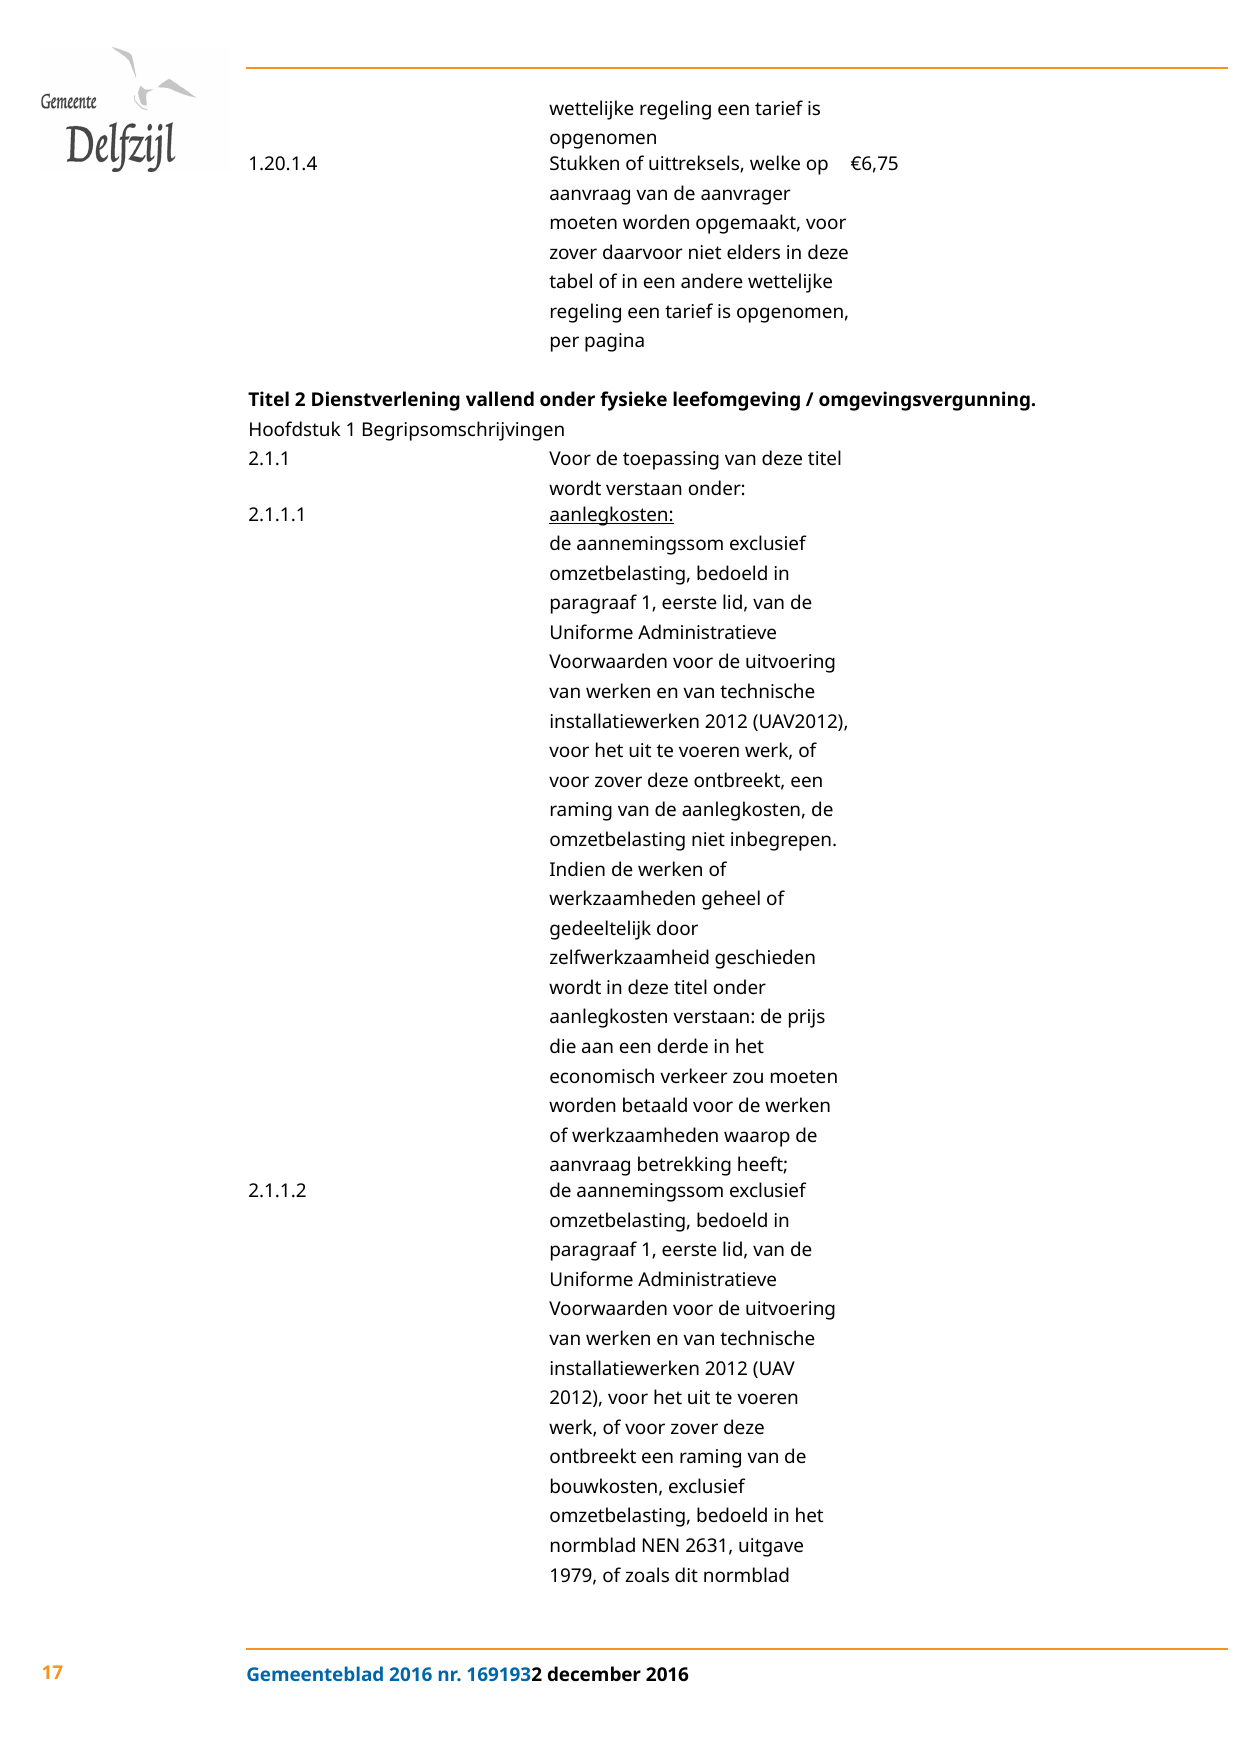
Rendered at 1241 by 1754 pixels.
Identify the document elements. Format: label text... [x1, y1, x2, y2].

table_header [850, 445, 1152, 501]
text Hoofdstuk 1 Begripsomschrijvingen [248, 416, 1152, 441]
text Titel 2 Dienstverlening vallend onder fysieke leefomgeving / omgevingsvergunning. [248, 386, 1152, 412]
picture [41, 47, 231, 172]
table_cell [850, 1177, 1152, 1588]
table_cell 1.20.1.4 [248, 150, 549, 353]
table_cell 2.1.1.2 [248, 1177, 549, 1588]
table_cell bouwkosten: de aannemingssom exclusief omzetbelasting, bedoeld in paragraaf 1, eerste lid, van de Uniforme Administratieve Voorwaarden voor de uitvoering van werken en van technische installatiewerken 2012 (UAV 2012), voor het uit te voeren werk, of voor zover deze ontbreekt een raming van de bouwkosten, exclusief omzetbelasting, bedoeld in het normblad NEN 2631, uitgave 1979, of zoals dit normblad laatstelijk is vervangen of gewijzigd. Indien het bouwen geheel of gedeeltelijk door zelfwerkzaamheid geschiedt wordt in deze titel onder bouwkosten verstaan: de prijs die aan een derde in het economisch verkeer zou moeten worden betaald voor het tot stand brengen [549, 1177, 850, 1588]
table_cell €6,75 [850, 150, 1152, 353]
table_cell [248, 95, 549, 150]
table_header Voor de toepassing van deze titel wordt verstaan onder: [549, 445, 850, 501]
table_cell 2.1.1.1 [248, 501, 549, 1177]
table_cell [850, 501, 1152, 1177]
table_cell wettelijke regeling een tarief is opgenomen [549, 95, 850, 150]
table_cell Stukken of uittreksels, welke op aanvraag van de aanvrager moeten worden opgemaakt, voor zover daarvoor niet elders in deze tabel of in een andere wettelijke regeling een tarief is opgenomen, per pagina [549, 150, 850, 353]
table_header 2.1.1 [248, 445, 549, 501]
table_cell aanlegkosten: de aannemingssom exclusief omzetbelasting, bedoeld in paragraaf 1, eerste lid, van de Uniforme Administratieve Voorwaarden voor de uitvoering van werken en van technische installatiewerken 2012 (UAV2012), voor het uit te voeren werk, of voor zover deze ontbreekt, een raming van de aanlegkosten, de omzetbelasting niet inbegrepen. Indien de werken of werkzaamheden geheel of gedeeltelijk door zelfwerkzaamheid geschieden wordt in deze titel onder aanlegkosten verstaan: de prijs die aan een derde in het economisch verkeer zou moeten worden betaald voor de werken of werkzaamheden waarop de aanvraag betrekking heeft; [549, 501, 850, 1177]
table_cell [850, 95, 1152, 150]
